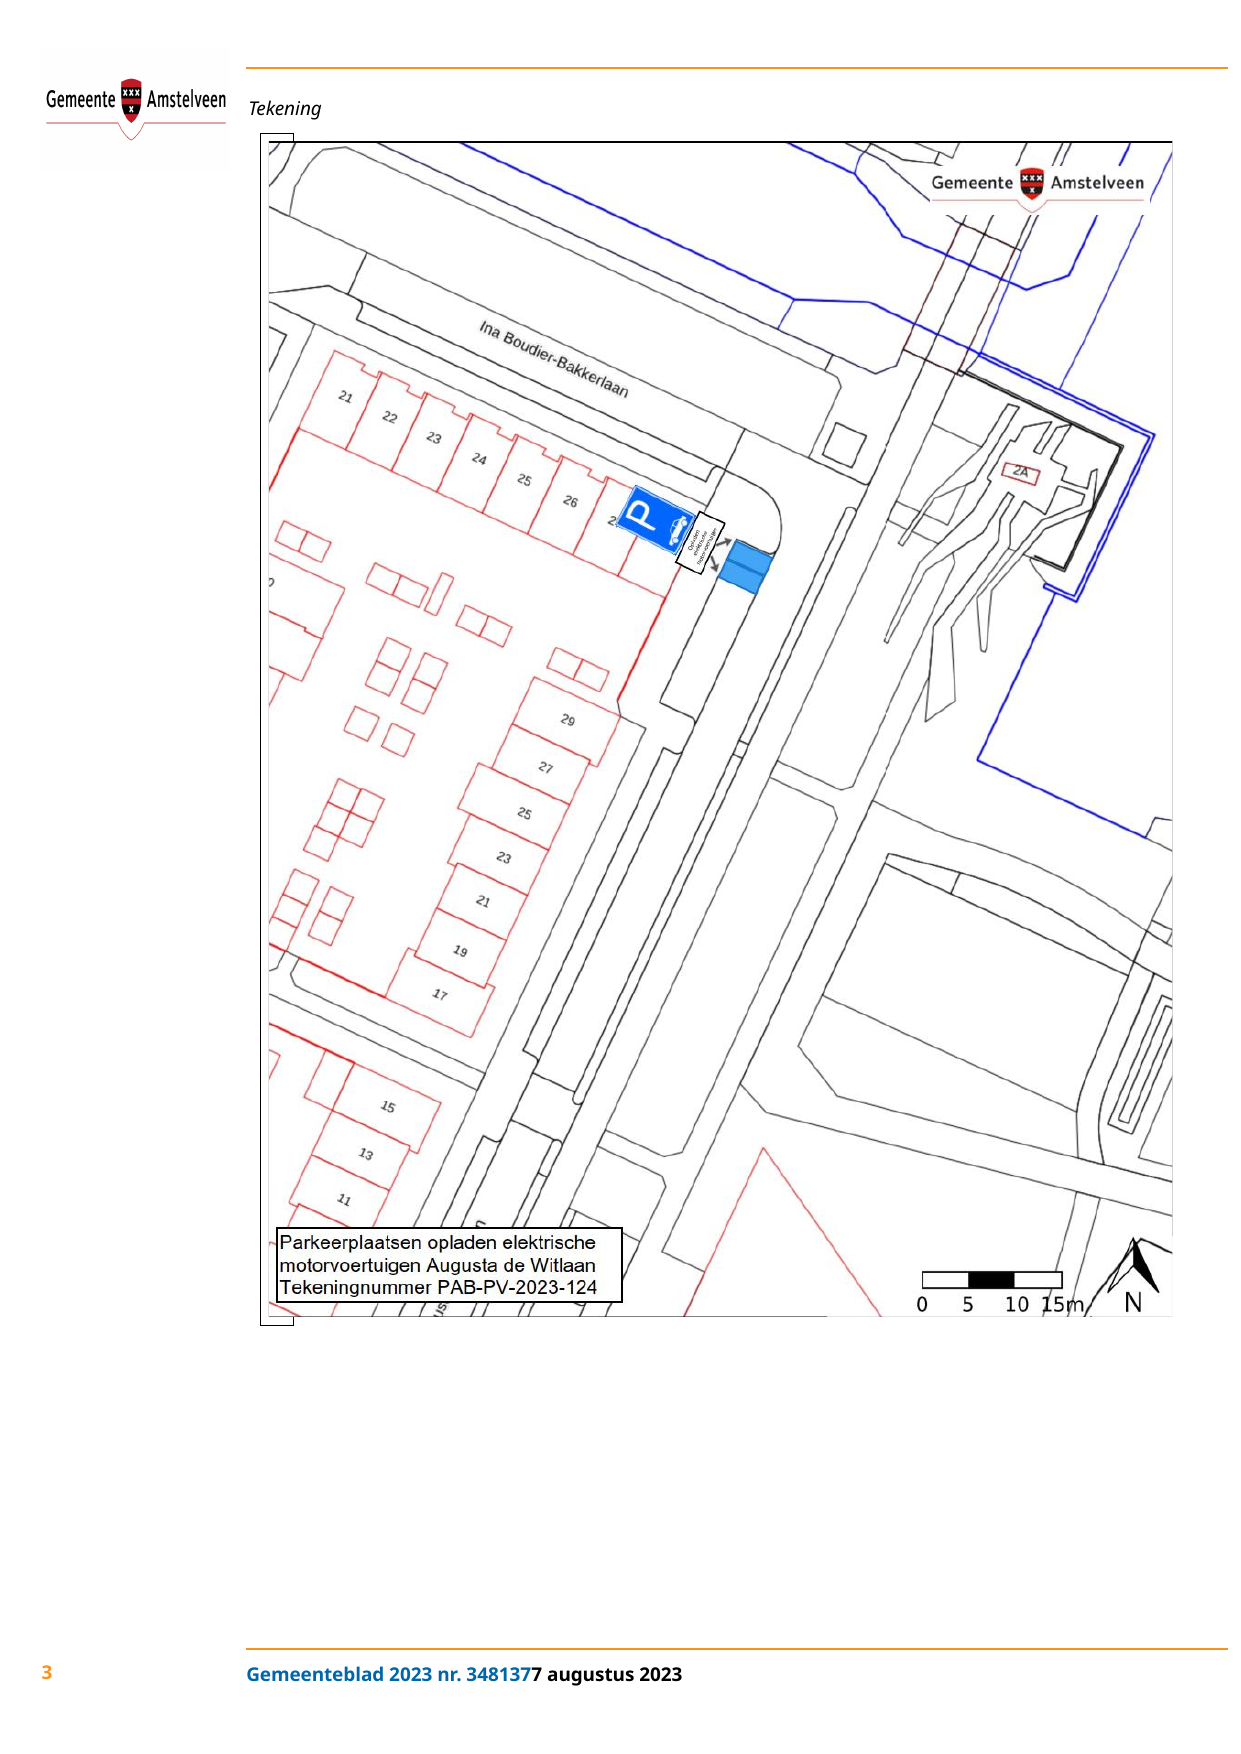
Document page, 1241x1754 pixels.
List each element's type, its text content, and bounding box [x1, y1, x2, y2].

picture [268, 141, 1173, 1317]
picture [41, 47, 231, 172]
text Tekening [248, 95, 1152, 121]
